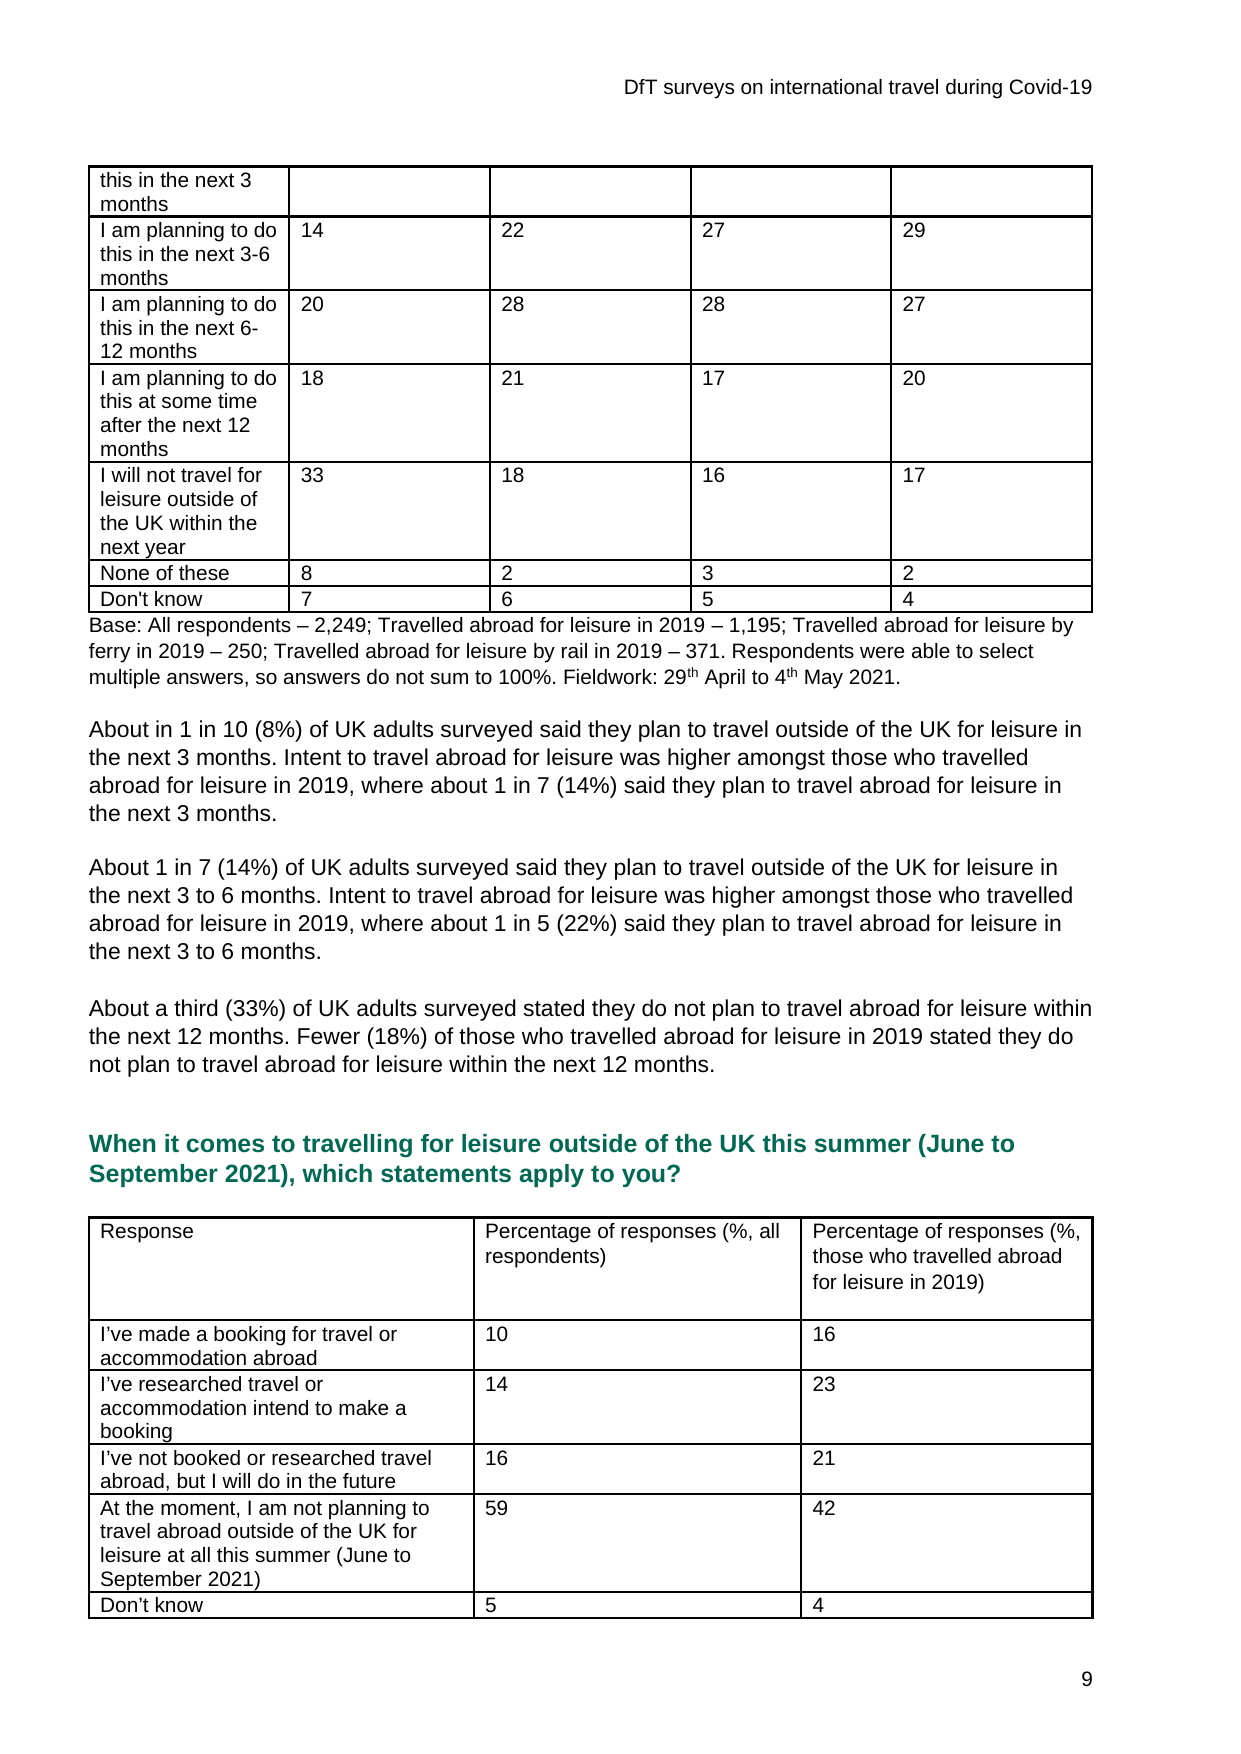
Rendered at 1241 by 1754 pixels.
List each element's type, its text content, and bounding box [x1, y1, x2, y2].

table_cell 33 [290, 463, 489, 559]
table_cell 18 [491, 463, 690, 559]
table_cell I’ve not booked or researched travel abroad, but I will do in the future [90, 1445, 473, 1493]
table_cell [692, 168, 890, 215]
table_cell [491, 168, 690, 215]
text About a third (33%) of UK adults surveyed stated they do not plan to travel abroad for leisure within the next 12 months. Fewer (18%) of those who travelled abroad for leisure in 2019 stated they do not plan to travel abroad for leisure within the next 12 months. [89, 994, 1092, 1077]
table_cell 17 [892, 463, 1091, 559]
subtitle When it comes to travelling for leisure outside of the UK this summer (June to September 2021), which statements apply to you? [89, 1129, 1092, 1187]
table_cell Don’t know [90, 1593, 473, 1617]
table_cell 16 [692, 463, 890, 559]
table_cell 27 [892, 291, 1091, 363]
text About 1 in 7 (14%) of UK adults surveyed said they plan to travel outside of the UK for leisure in the next 3 to 6 months. Intent to travel abroad for leisure was higher amongst those who travelled abroad for leisure in 2019, where about 1 in 5 (22%) said they plan to travel abroad for leisure in the next 3 to 6 months. [89, 854, 1092, 965]
table_cell I’ve researched travel or accommodation intend to make a booking [90, 1371, 473, 1443]
table_cell I am planning to do this in the next 6-12 months [90, 291, 288, 363]
table_cell 17 [692, 365, 890, 461]
text Base: All respondents – 2,249; Travelled abroad for leisure in 2019 – 1,195; Travelled abroad for leisure by ferry in 2019 – 250; Travelled abroad for leisure by rail in 2019 – 371. Respondents were able to select multiple answers, so answers do not sum to 100%. Fieldwork: 29th April to 4th May 2021. [89, 613, 1092, 688]
table_cell this in the next 3 months [90, 168, 288, 215]
table_cell 5 [692, 587, 890, 611]
table_cell 20 [290, 291, 489, 363]
table_cell 2 [892, 561, 1091, 585]
table_cell 6 [491, 587, 690, 611]
table_cell 14 [290, 218, 489, 289]
table_cell 23 [802, 1371, 1091, 1443]
table_cell None of these [90, 561, 288, 585]
table_cell I am planning to do this at some time after the next 12 months [90, 365, 288, 461]
table_cell Don't know [90, 587, 288, 611]
table_cell 20 [892, 365, 1091, 461]
table_cell [290, 168, 489, 215]
table_cell At the moment, I am not planning to travel abroad outside of the UK for leisure at all this summer (June to September 2021) [90, 1495, 473, 1591]
table_cell 42 [802, 1495, 1091, 1591]
table_cell 14 [475, 1371, 800, 1443]
table_cell 28 [491, 291, 690, 363]
table_cell 28 [692, 291, 890, 363]
table_cell 22 [491, 218, 690, 289]
table_cell 16 [802, 1321, 1091, 1369]
table_cell 29 [892, 218, 1091, 289]
table_cell 8 [290, 561, 489, 585]
table_cell 21 [491, 365, 690, 461]
table_cell 21 [802, 1445, 1091, 1493]
table_cell 18 [290, 365, 489, 461]
table_cell 27 [692, 218, 890, 289]
table_cell 4 [892, 587, 1091, 611]
table_cell 3 [692, 561, 890, 585]
table_cell 59 [475, 1495, 800, 1591]
table_header Percentage of responses (%, all respondents) [475, 1219, 800, 1319]
text About in 1 in 10 (8%) of UK adults surveyed said they plan to travel outside of the UK for leisure in the next 3 months. Intent to travel abroad for leisure was higher amongst those who travelled abroad for leisure in 2019, where about 1 in 7 (14%) said they plan to travel abroad for leisure in the next 3 months. [89, 716, 1092, 827]
table_cell 4 [802, 1593, 1091, 1617]
table_cell I’ve made a booking for travel or accommodation abroad [90, 1321, 473, 1369]
table_cell 16 [475, 1445, 800, 1493]
table_cell [892, 168, 1091, 215]
table_cell I will not travel for leisure outside of the UK within the next year [90, 463, 288, 559]
table_cell I am planning to do this in the next 3-6 months [90, 218, 288, 289]
table_cell 10 [475, 1321, 800, 1369]
table_header Percentage of responses (%, those who travelled abroad for leisure in 2019) [802, 1219, 1091, 1319]
table_cell 7 [290, 587, 489, 611]
table_header Response [90, 1219, 473, 1319]
table_cell 2 [491, 561, 690, 585]
table_cell 5 [475, 1593, 800, 1617]
